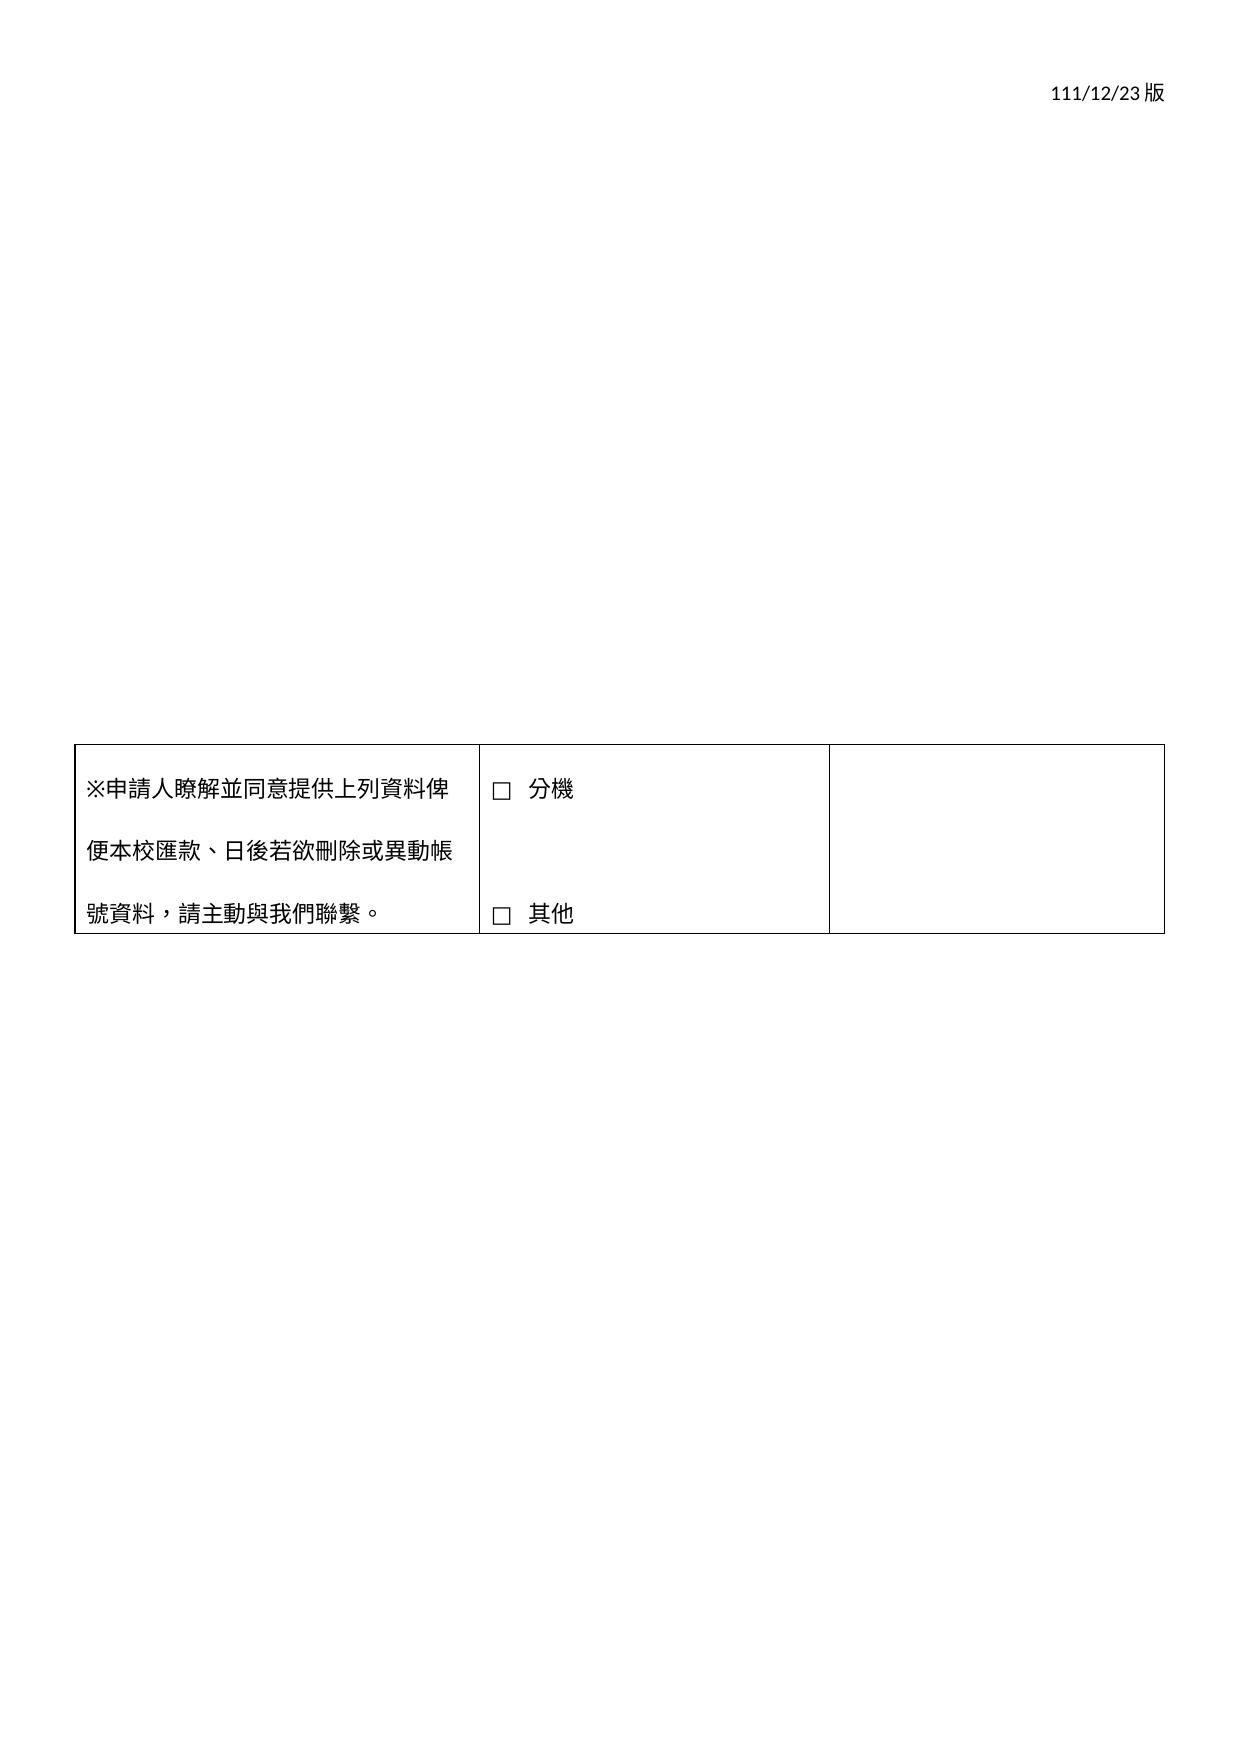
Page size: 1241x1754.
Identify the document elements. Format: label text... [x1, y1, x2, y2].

table_header 填表聯絡人： 電話：□ 同 公司 分機 其他 [480, 745, 829, 933]
table_header [830, 745, 1164, 933]
table_header ※申請人瞭解並同意提供上列資料俾便本校匯款、日後若欲刪除或異動帳號資料，請主動與我們聯繫。 [76, 745, 479, 933]
